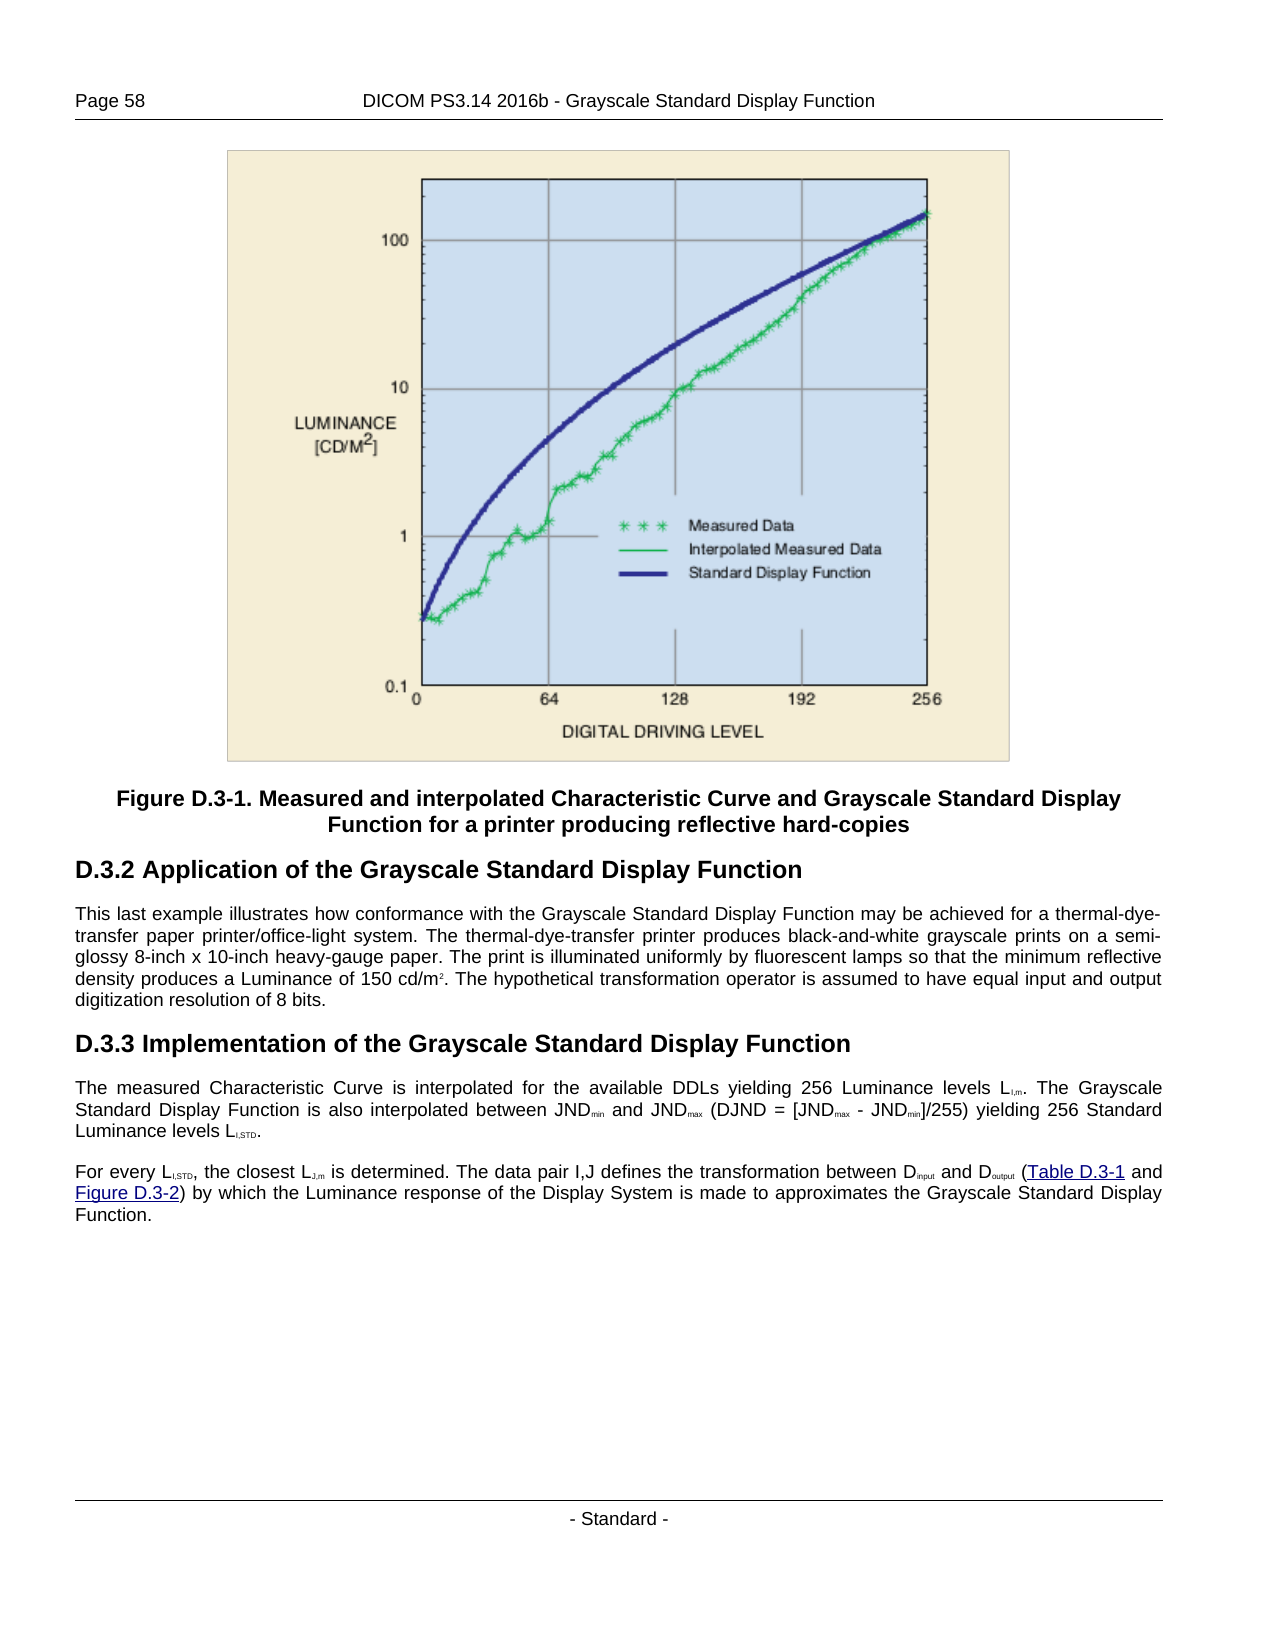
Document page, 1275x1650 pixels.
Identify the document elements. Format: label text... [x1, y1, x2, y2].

text D.3.3 Implementation of the Grayscale Standard Display Function [75, 1029, 1162, 1058]
picture [226, 150, 1011, 763]
text This last example illustrates how conformance with the Grayscale Standard Display Function may be achieved for a thermal-dye-transfer paper printer/office-light system. The thermal-dye-transfer printer produces black-and-white grayscale prints on a semi-glossy 8-inch x 10-inch heavy-gauge paper. The print is illuminated uniformly by fluorescent lamps so that the minimum reflective density produces a Luminance of 150 cd/m2. The hypothetical transformation operator is assumed to have equal input and output digitization resolution of 8 bits. [75, 903, 1162, 1011]
text Figure D.3-1. Measured and interpolated Characteristic Curve and Grayscale Standard Display Function for a printer producing reflective hard-copies [75, 785, 1162, 837]
text For every LI,STD, the closest LJ,m is determined. The data pair I,J defines the transformation between Dinput and Doutput (Table D.3-1 and Figure D.3-2) by which the Luminance response of the Display System is made to approximates the Grayscale Standard Display Function. [75, 1160, 1162, 1225]
text D.3.2 Application of the Grayscale Standard Display Function [75, 855, 1162, 884]
text The measured Characteristic Curve is interpolated for the available DDLs yielding 256 Luminance levels LI,m. The Grayscale Standard Display Function is also interpolated between JNDmin and JNDmax (DJND = [JNDmax - JNDmin]/255) yielding 256 Standard Luminance levels LI,STD. [75, 1077, 1162, 1142]
